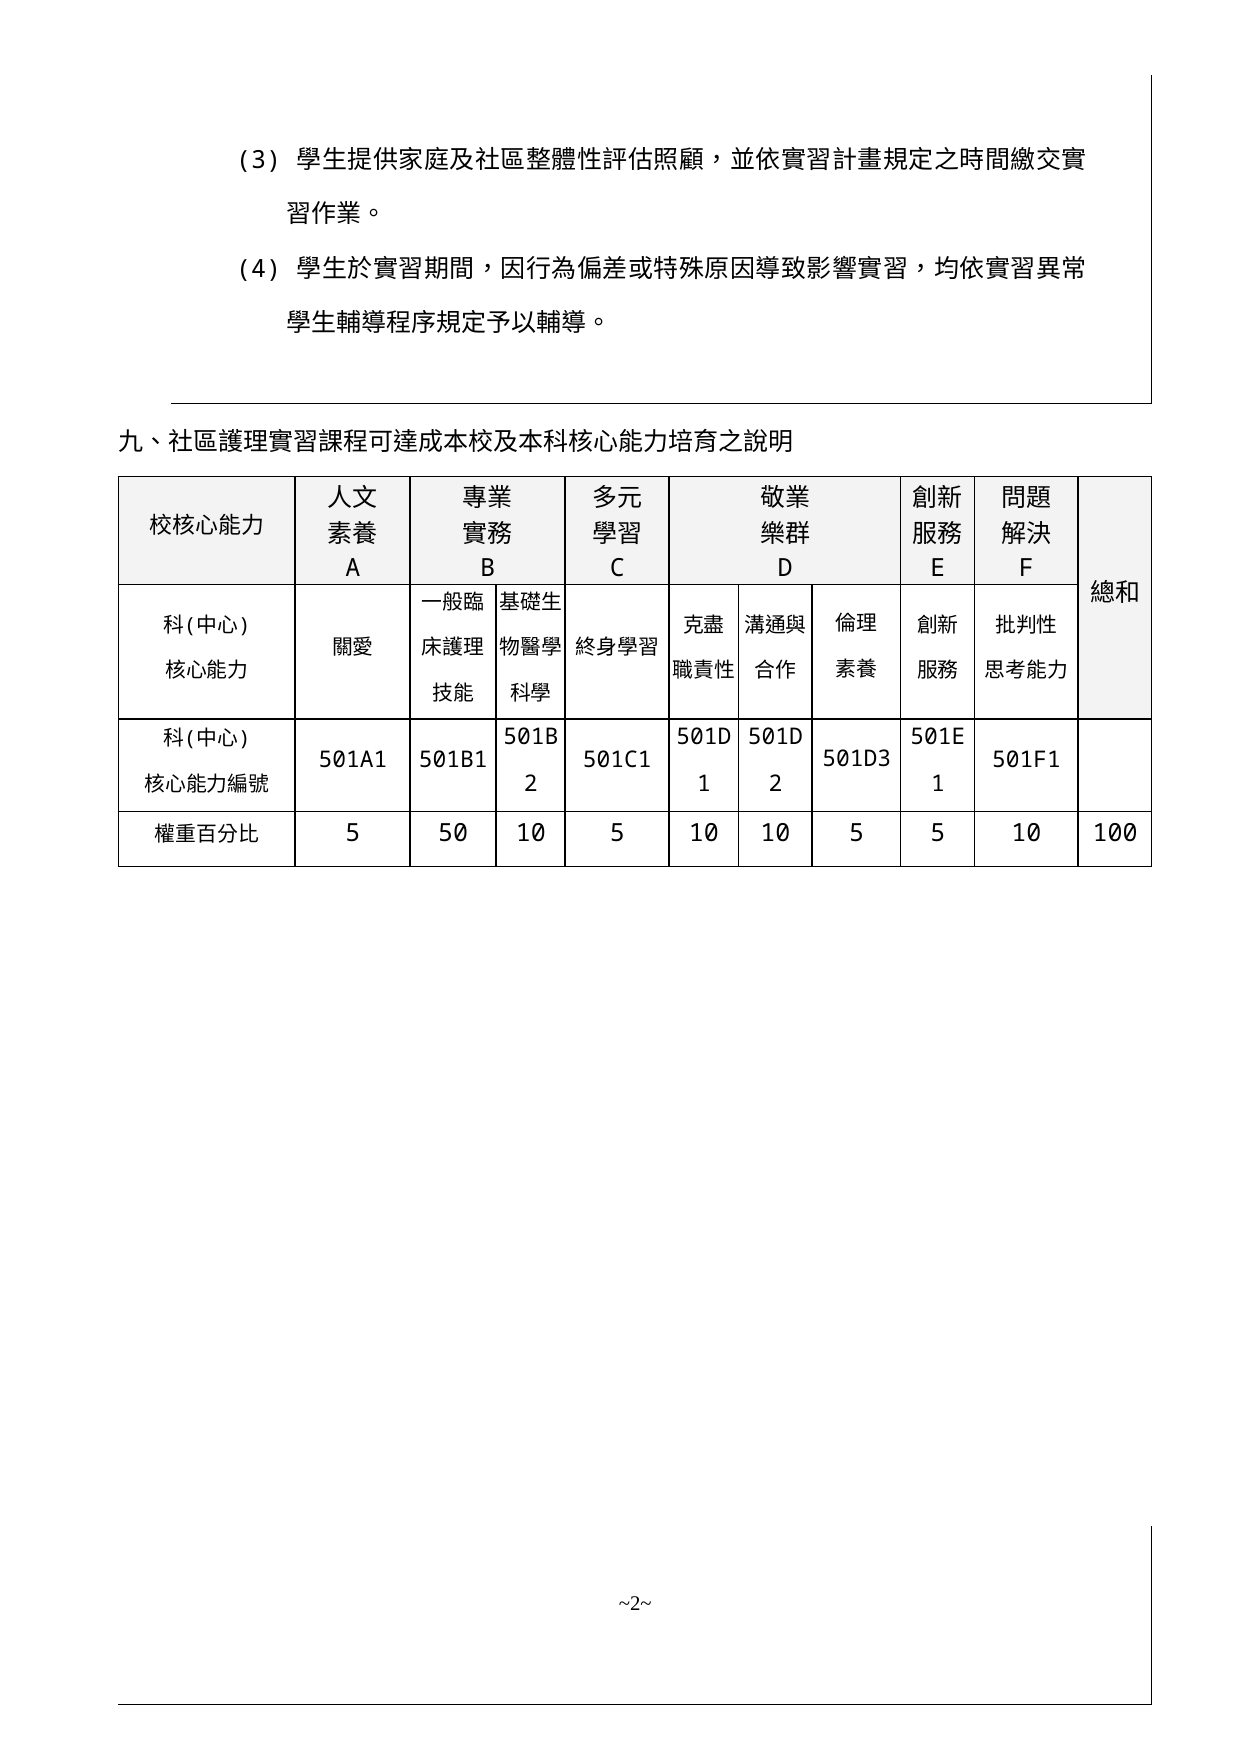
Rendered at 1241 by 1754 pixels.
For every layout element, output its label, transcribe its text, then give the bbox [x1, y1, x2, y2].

table_cell 501D3 [813, 720, 900, 811]
table_cell 一般臨床護理技能 [411, 585, 495, 718]
table_cell 溝通與合作 [739, 585, 811, 718]
table_header 多元 學習 C [566, 477, 668, 584]
table_cell 501B1 [411, 720, 495, 811]
table_cell 權重百分比 [119, 812, 294, 866]
table_cell 10 [670, 812, 738, 866]
list 學生提供家庭及社區整體性評估照顧，並依實習計畫規定之時間繳交實習作業。 [171, 75, 1151, 184]
table_cell 批判性 思考能力 [975, 585, 1077, 718]
table_cell 50 [411, 812, 495, 866]
table_cell 501E1 [901, 720, 974, 811]
table_cell 10 [739, 812, 811, 866]
list 學生於實習期間，因行為偏差或特殊原因導致影響實習，均依實習異常學生輔導程序規定予以輔導。 [171, 184, 1152, 403]
table_cell 501C1 [566, 720, 668, 811]
table_cell 5 [296, 812, 409, 866]
table_header 人文 素養 A [296, 477, 409, 584]
table_cell 501B2 [497, 720, 564, 811]
table_cell 終身學習 [566, 585, 668, 718]
table_cell 創新 服務 [901, 585, 974, 718]
table_cell 501F1 [975, 720, 1077, 811]
table_cell 5 [566, 812, 668, 866]
table_cell 倫理 素養 [813, 585, 900, 718]
table_cell 5 [901, 812, 974, 866]
table_cell 科(中心) 核心能力 [119, 585, 294, 718]
table_cell 501D2 [739, 720, 811, 811]
table_cell 關愛 [296, 585, 409, 718]
table_header 敬業 樂群 D [670, 477, 900, 584]
table_cell 10 [975, 812, 1077, 866]
text 九、社區護理實習課程可達成本校及本科核心能力培育之說明 [118, 422, 1152, 458]
table_header 總和 [1079, 477, 1151, 718]
table_header 校核心能力 [119, 477, 294, 584]
table_header 問題 解決 F [975, 477, 1077, 584]
table_cell 克盡 職責性 [670, 585, 738, 718]
table_header 專業 實務 B [411, 477, 564, 584]
table_cell 501D1 [670, 720, 738, 811]
table_cell 10 [497, 812, 564, 866]
table_cell 基礎生物醫學科學 [497, 585, 564, 718]
table_cell [1079, 720, 1151, 811]
table_header 創新 服務 E [901, 477, 974, 584]
table_cell 501A1 [296, 720, 409, 811]
table_cell 科(中心) 核心能力編號 [119, 720, 294, 811]
table_cell 100 [1079, 812, 1151, 866]
table_cell 5 [813, 812, 900, 866]
